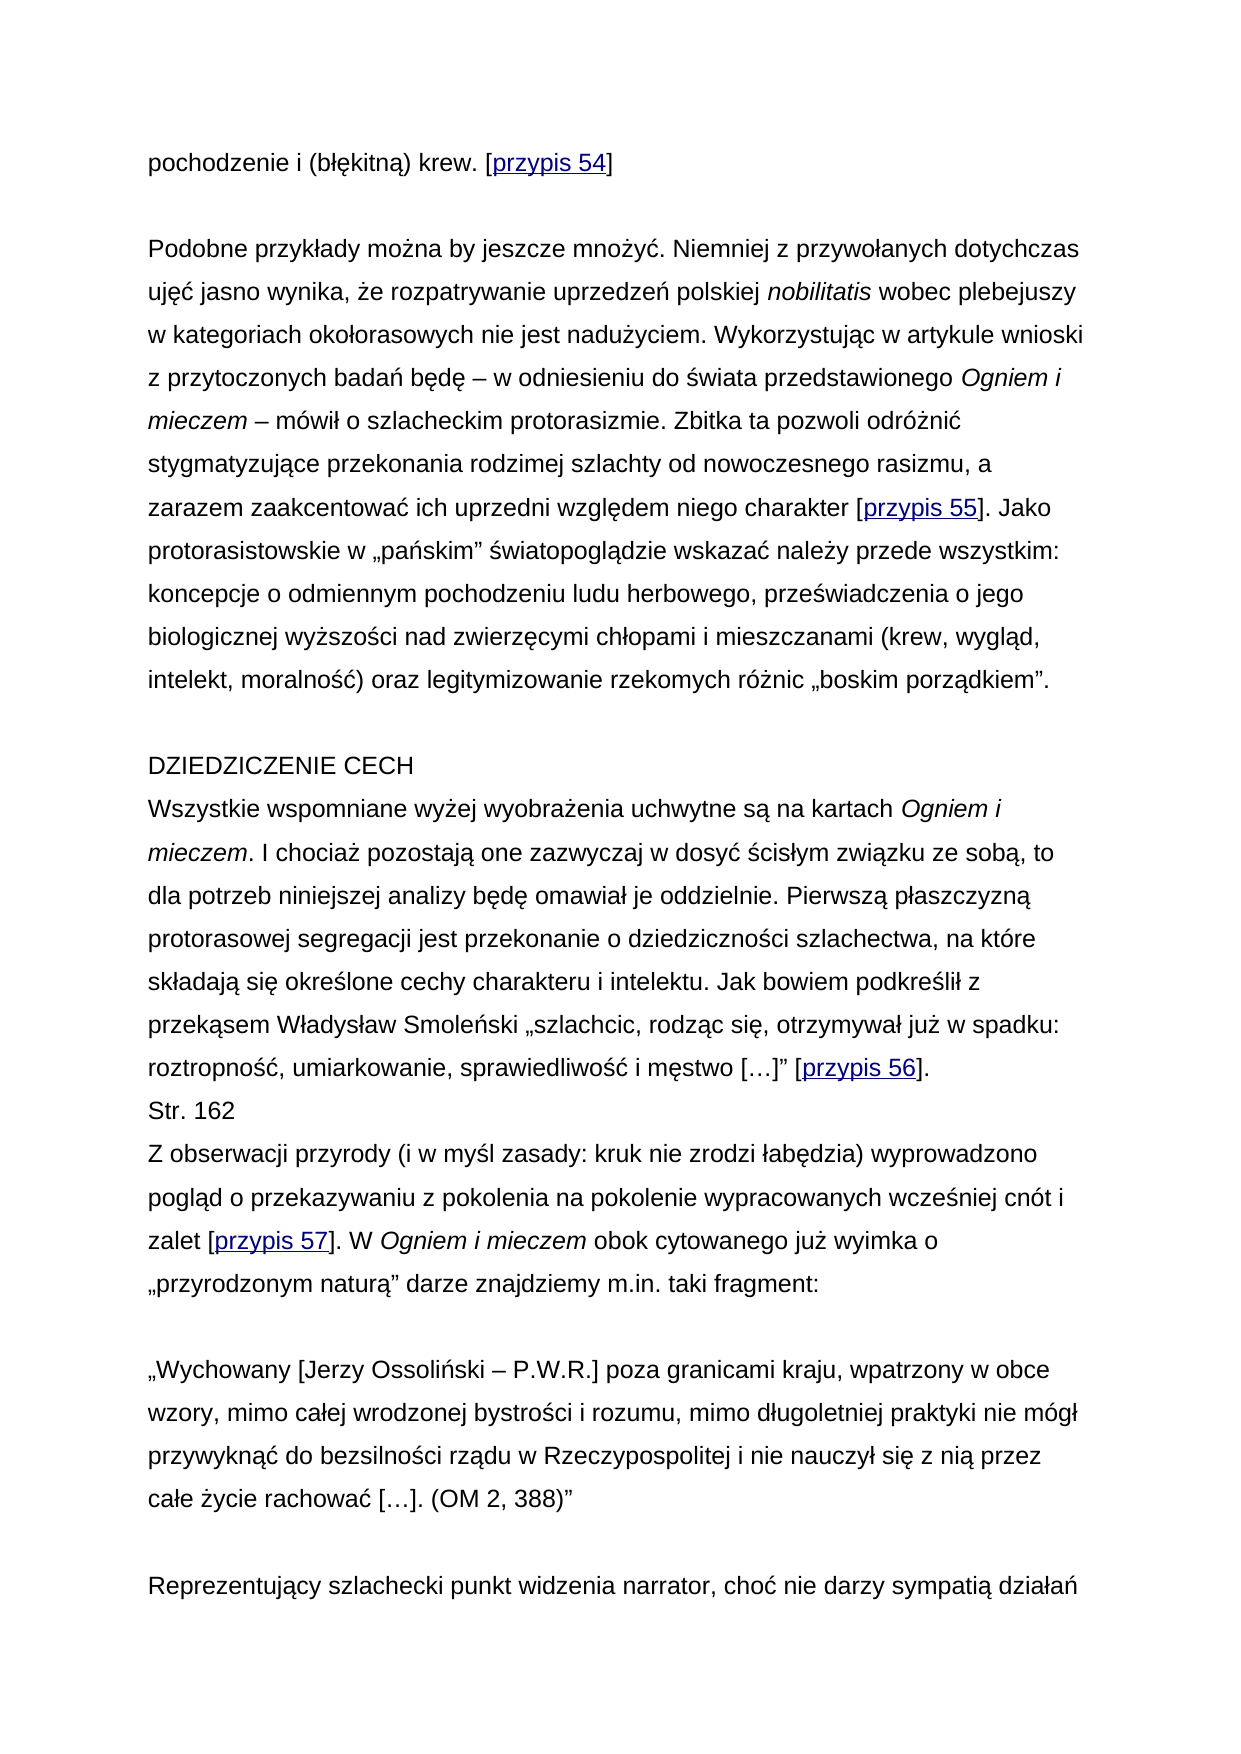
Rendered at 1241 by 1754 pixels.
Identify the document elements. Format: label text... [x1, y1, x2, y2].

subtitle DZIEDZICZENIE CECH [148, 751, 1093, 780]
text Z obserwacji przyrody (i w myśl zasady: kruk nie zrodzi łabędzia) wyprowadzono pogląd o przekazywaniu z pokolenia na pokolenie wypracowanych wcześniej cnót i zalet [przypis 57]. W Ogniem i mieczem obok cytowanego już wyimka o „przyrodzonym naturą” darze znajdziemy m.in. taki fragment: [148, 1139, 1093, 1298]
text Wszystkie wspomniane wyżej wyobrażenia uchwytne są na kartach Ogniem i mieczem. I chociaż pozostają one zazwyczaj w dosyć ścisłym związku ze sobą, to dla potrzeb niniejszej analizy będę omawiał je oddzielnie. Pierwszą płaszczyzną protorasowej segregacji jest przekonanie o dziedziczności szlachectwa, na które składają się określone cechy charakteru i intelektu. Jak bowiem podkreślił z przekąsem Władysław Smoleński „szlachcic, rodząc się, otrzymywał już w spadku: roztropność, umiarkowanie, sprawiedliwość i męstwo […]” [przypis 56]. [148, 794, 1093, 1082]
text pochodzenie i (błękitną) krew. [przypis 54] [148, 148, 1093, 176]
text Podobne przykłady można by jeszcze mnożyć. Niemniej z przywołanych dotychczas ujęć jasno wynika, że rozpatrywanie uprzedzeń polskiej nobilitatis wobec plebejuszy w kategoriach okołorasowych nie jest nadużyciem. Wykorzystując w artykule wnioski z przytoczonych badań będę – w odniesieniu do świata przedstawionego Ogniem i mieczem – mówił o szlacheckim protorasizmie. Zbitka ta pozwoli odróżnić stygmatyzujące przekonania rodzimej szlachty od nowoczesnego rasizmu, a zarazem zaakcentować ich uprzedni względem niego charakter [przypis 55]. Jako protorasistowskie w „pańskim” światopoglądzie wskazać należy przede wszystkim: koncepcje o odmiennym pochodzeniu ludu herbowego, przeświadczenia o jego biologicznej wyższości nad zwierzęcymi chłopami i mieszczanami (krew, wygląd, intelekt, moralność) oraz legitymizowanie rzekomych różnic „boskim porządkiem”. [148, 234, 1093, 694]
text Str. 162 [148, 1096, 1093, 1125]
text Reprezentujący szlachecki punkt widzenia narrator, choć nie darzy sympatią działań [148, 1571, 1093, 1599]
text „Wychowany [Jerzy Ossoliński – P.W.R.] poza granicami kraju, wpatrzony w obce wzory, mimo całej wrodzonej bystrości i rozumu, mimo długoletniej praktyki nie mógł przywyknąć do bezsilności rządu w Rzeczypospolitej i nie nauczył się z nią przez całe życie rachować […]. (OM 2, 388)” [148, 1355, 1093, 1513]
